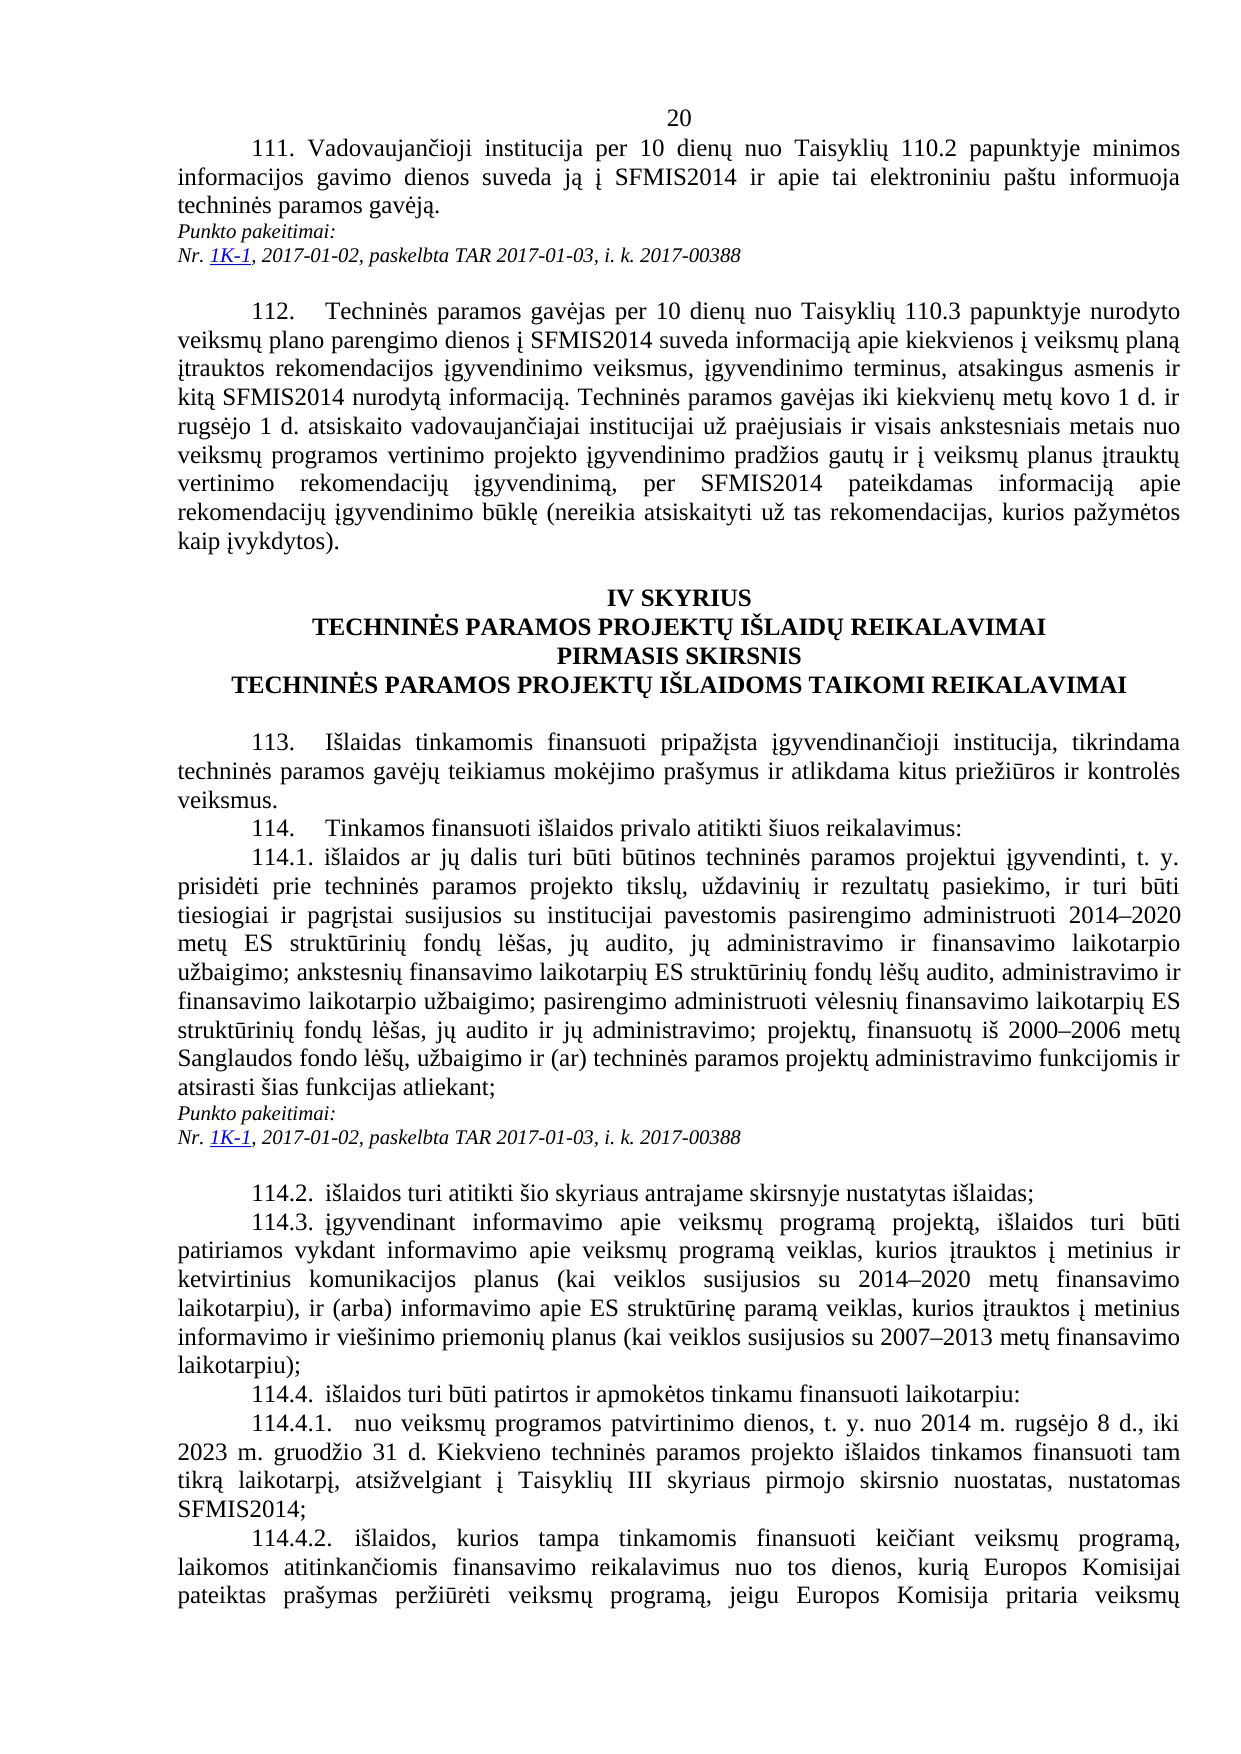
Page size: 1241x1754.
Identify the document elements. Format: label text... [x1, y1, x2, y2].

text TECHNINĖS PARAMOS PROJEKTŲ IŠLAIDOMS TAIKOMI REIKALAVIMAI [177, 670, 1181, 698]
text Nr. 1K-1, 2017-01-02, paskelbta TAR 2017-01-03, i. k. 2017-00388 [177, 1125, 1181, 1149]
text 114. Tinkamos finansuoti išlaidos privalo atitikti šiuos reikalavimus: [177, 813, 1181, 842]
text 114.4.1. nuo veiksmų programos patvirtinimo dienos, t. y. nuo 2014 m. rugsėjo 8 d., iki 2023 m. gruodžio 31 d. Kiekvieno techninės paramos projekto išlaidos tinkamos finansuoti tam tikrą laikotarpį, atsižvelgiant į Taisyklių III skyriaus pirmojo skirsnio nuostatas, nustatomas SFMIS2014; [177, 1408, 1181, 1523]
text Punkto pakeitimai: [177, 1101, 1181, 1125]
text 114.1. išlaidos ar jų dalis turi būti būtinos techninės paramos projektui įgyvendinti, t. y. prisidėti prie techninės paramos projekto tikslų, uždavinių ir rezultatų pasiekimo, ir turi būti tiesiogiai ir pagrįstai susijusios su institucijai pavestomis pasirengimo administruoti 2014–2020 metų ES struktūrinių fondų lėšas, jų audito, jų administravimo ir finansavimo laikotarpio užbaigimo; ankstesnių finansavimo laikotarpių ES struktūrinių fondų lėšų audito, administravimo ir finansavimo laikotarpio užbaigimo; pasirengimo administruoti vėlesnių finansavimo laikotarpių ES struktūrinių fondų lėšas, jų audito ir jų administravimo; projektų, finansuotų iš 2000–2006 metų Sanglaudos fondo lėšų, užbaigimo ir (ar) techninės paramos projektų administravimo funkcijomis ir atsirasti šias funkcijas atliekant; [177, 842, 1181, 1101]
text TECHNINĖS PARAMOS PROJEKTŲ IŠLAIDŲ REIKALAVIMAI [177, 612, 1181, 641]
text Punkto pakeitimai: [177, 219, 1181, 243]
text 114.2. išlaidos turi atitikti šio skyriaus antrajame skirsnyje nustatytas išlaidas; [177, 1178, 1181, 1207]
text 114.4.2. išlaidos, kurios tampa tinkamomis finansuoti keičiant veiksmų programą, laikomos atitinkančiomis finansavimo reikalavimus nuo tos dienos, kurią Europos Komisijai pateiktas prašymas peržiūrėti veiksmų programą, jeigu Europos Komisija pritaria veiksmų [177, 1523, 1181, 1609]
text 111. Vadovaujančioji institucija per 10 dienų nuo Taisyklių 110.2 papunktyje minimos informacijos gavimo dienos suveda ją į SFMIS2014 ir apie tai elektroniniu paštu informuoja techninės paramos gavėją. [177, 133, 1181, 219]
text PIRMASIS SKIRSNIS [177, 641, 1181, 670]
text 114.3. įgyvendinant informavimo apie veiksmų programą projektą, išlaidos turi būti patiriamos vykdant informavimo apie veiksmų programą veiklas, kurios įtrauktos į metinius ir ketvirtinius komunikacijos planus (kai veiklos susijusios su 2014–2020 metų finansavimo laikotarpiu), ir (arba) informavimo apie ES struktūrinę paramą veiklas, kurios įtrauktos į metinius informavimo ir viešinimo priemonių planus (kai veiklos susijusios su 2007–2013 metų finansavimo laikotarpiu); [177, 1207, 1181, 1379]
text 112. Techninės paramos gavėjas per 10 dienų nuo Taisyklių 110.3 papunktyje nurodyto veiksmų plano parengimo dienos į SFMIS2014 suveda informaciją apie kiekvienos į veiksmų planą įtrauktos rekomendacijos įgyvendinimo veiksmus, įgyvendinimo terminus, atsakingus asmenis ir kitą SFMIS2014 nurodytą informaciją. Techninės paramos gavėjas iki kiekvienų metų kovo 1 d. ir rugsėjo 1 d. atsiskaito vadovaujančiajai institucijai už praėjusiais ir visais ankstesniais metais nuo veiksmų programos vertinimo projekto įgyvendinimo pradžios gautų ir į veiksmų planus įtrauktų vertinimo rekomendacijų įgyvendinimą, per SFMIS2014 pateikdamas informaciją apie rekomendacijų įgyvendinimo būklę (nereikia atsiskaityti už tas rekomendacijas, kurios pažymėtos kaip įvykdytos). [177, 296, 1181, 555]
text Nr. 1K-1, 2017-01-02, paskelbta TAR 2017-01-03, i. k. 2017-00388 [177, 243, 1181, 267]
text 114.4. išlaidos turi būti patirtos ir apmokėtos tinkamu finansuoti laikotarpiu: [177, 1379, 1181, 1408]
text IV SKYRIUS [177, 583, 1181, 612]
text 113. Išlaidas tinkamomis finansuoti pripažįsta įgyvendinančioji institucija, tikrindama techninės paramos gavėjų teikiamus mokėjimo prašymus ir atlikdama kitus priežiūros ir kontrolės veiksmus. [177, 727, 1181, 813]
